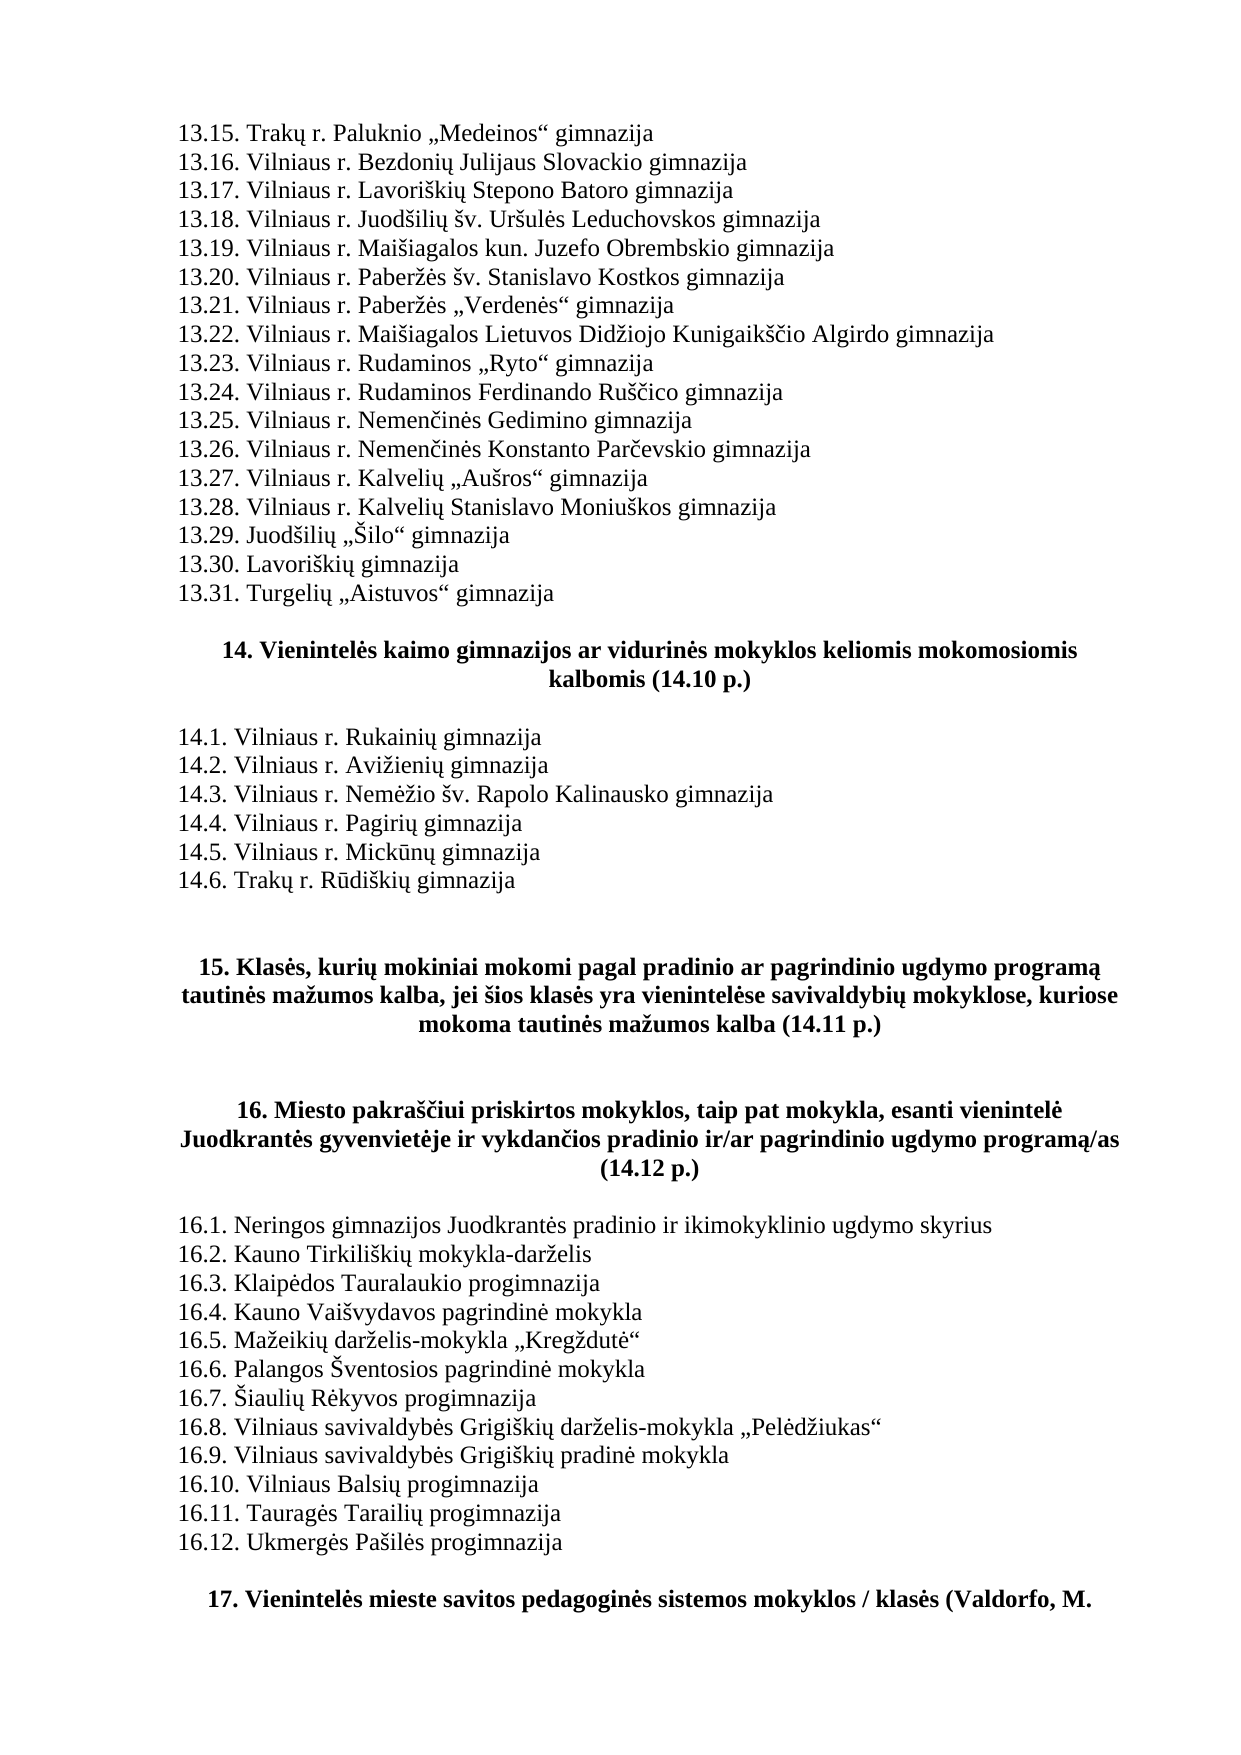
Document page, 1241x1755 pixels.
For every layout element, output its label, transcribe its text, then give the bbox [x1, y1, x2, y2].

text 14.5. Vilniaus r. Mickūnų gimnazija [177, 837, 1122, 866]
text 13.23. Vilniaus r. Rudaminos „Ryto“ gimnazija [177, 348, 1122, 377]
text 16.4. Kauno Vaišvydavos pagrindinė mokykla [177, 1297, 1122, 1326]
text 16.12. Ukmergės Pašilės progimnazija [177, 1527, 1122, 1556]
text 14.4. Vilniaus r. Pagirių gimnazija [177, 808, 1122, 837]
text 15. Klasės, kurių mokiniai mokomi pagal pradinio ar pagrindinio ugdymo programą tautinės mažumos kalba, jei šios klasės yra vienintelėse savivaldybių mokyklose, kuriose mokoma tautinės mažumos kalba (14.11 p.) [177, 952, 1122, 1038]
text 16.6. Palangos Šventosios pagrindinė mokykla [177, 1354, 1122, 1383]
text 14.1. Vilniaus r. Rukainių gimnazija [177, 722, 1122, 751]
text 13.15. Trakų r. Paluknio „Medeinos“ gimnazija [177, 118, 1122, 147]
text 16.11. Tauragės Tarailių progimnazija [177, 1498, 1122, 1527]
text 17. Vienintelės mieste savitos pedagoginės sistemos mokyklos / klasės (Valdorfo, M. [177, 1584, 1122, 1613]
text 13.17. Vilniaus r. Lavoriškių Stepono Batoro gimnazija [177, 176, 1122, 204]
text 16.3. Klaipėdos Tauralaukio progimnazija [177, 1268, 1122, 1297]
text 16.8. Vilniaus savivaldybės Grigiškių darželis-mokykla „Pelėdžiukas“ [177, 1412, 1122, 1441]
text 13.20. Vilniaus r. Paberžės šv. Stanislavo Kostkos gimnazija [177, 262, 1122, 291]
text 14.2. Vilniaus r. Avižienių gimnazija [177, 751, 1122, 779]
text 16. Miesto pakraščiui priskirtos mokyklos, taip pat mokykla, esanti vienintelė Juodkrantės gyvenvietėje ir vykdančios pradinio ir/ar pagrindinio ugdymo programą/as (14.12 p.) [177, 1096, 1122, 1182]
text 13.24. Vilniaus r. Rudaminos Ferdinando Ruščico gimnazija [177, 377, 1122, 406]
text 13.16. Vilniaus r. Bezdonių Julijaus Slovackio gimnazija [177, 147, 1122, 176]
text 13.22. Vilniaus r. Maišiagalos Lietuvos Didžiojo Kunigaikščio Algirdo gimnazija [177, 319, 1122, 348]
text 13.18. Vilniaus r. Juodšilių šv. Uršulės Leduchovskos gimnazija [177, 204, 1122, 233]
text 13.29. Juodšilių „Šilo“ gimnazija [177, 521, 1122, 549]
text 13.19. Vilniaus r. Maišiagalos kun. Juzefo Obrembskio gimnazija [177, 233, 1122, 262]
text 13.31. Turgelių „Aistuvos“ gimnazija [177, 578, 1122, 607]
text 16.10. Vilniaus Balsių progimnazija [177, 1469, 1122, 1498]
text 16.9. Vilniaus savivaldybės Grigiškių pradinė mokykla [177, 1441, 1122, 1469]
text 16.5. Mažeikių darželis-mokykla „Kregždutė“ [177, 1326, 1122, 1354]
text 13.26. Vilniaus r. Nemenčinės Konstanto Parčevskio gimnazija [177, 434, 1122, 463]
text 13.25. Vilniaus r. Nemenčinės Gedimino gimnazija [177, 406, 1122, 434]
text 16.7. Šiaulių Rėkyvos progimnazija [177, 1383, 1122, 1412]
text 13.21. Vilniaus r. Paberžės „Verdenės“ gimnazija [177, 291, 1122, 319]
text 16.1. Neringos gimnazijos Juodkrantės pradinio ir ikimokyklinio ugdymo skyrius [177, 1211, 1122, 1239]
text 13.30. Lavoriškių gimnazija [177, 549, 1122, 578]
text 14.6. Trakų r. Rūdiškių gimnazija [177, 866, 1122, 894]
text 14.3. Vilniaus r. Nemėžio šv. Rapolo Kalinausko gimnazija [177, 779, 1122, 808]
text 16.2. Kauno Tirkiliškių mokykla-darželis [177, 1239, 1122, 1268]
text 13.28. Vilniaus r. Kalvelių Stanislavo Moniuškos gimnazija [177, 492, 1122, 521]
text 13.27. Vilniaus r. Kalvelių „Aušros“ gimnazija [177, 463, 1122, 492]
text 14. Vienintelės kaimo gimnazijos ar vidurinės mokyklos keliomis mokomosiomis kalbomis (14.10 p.) [177, 636, 1122, 693]
